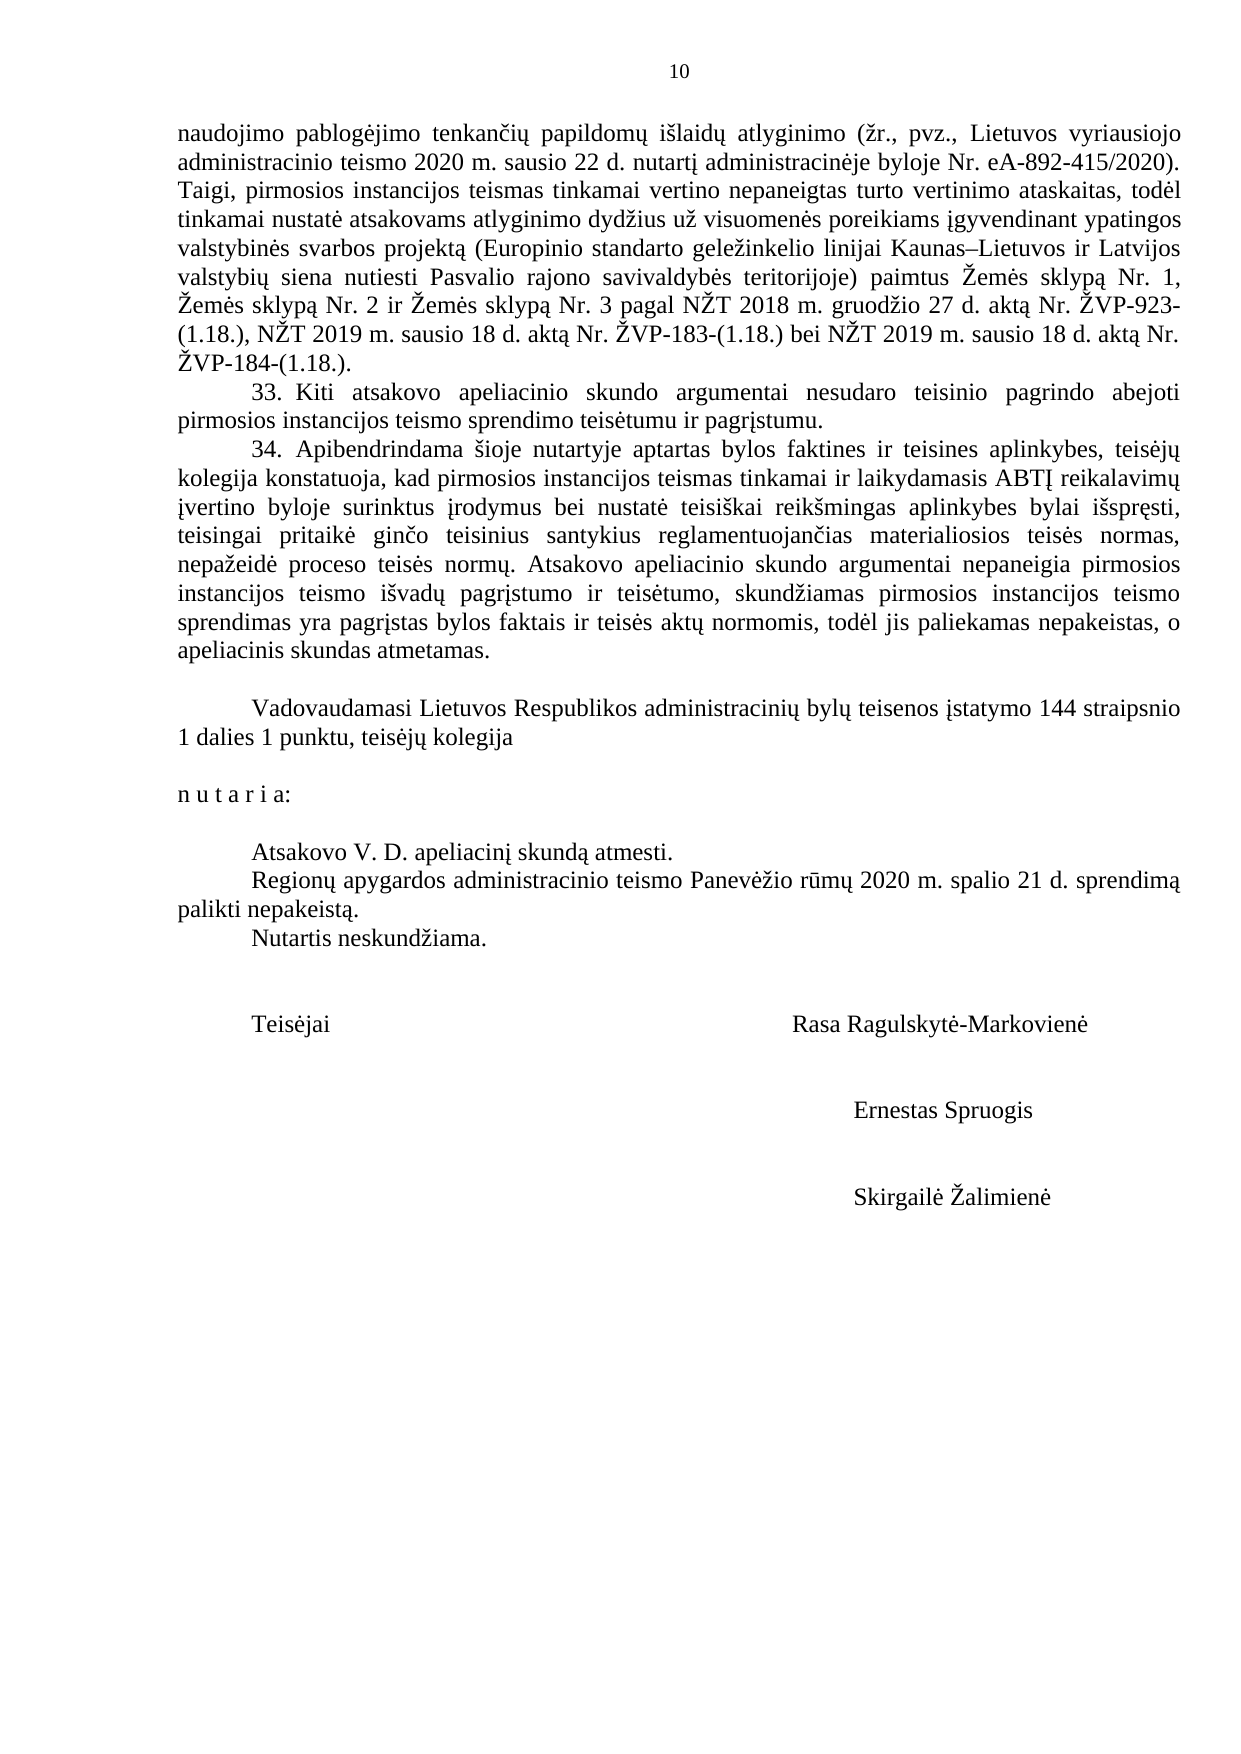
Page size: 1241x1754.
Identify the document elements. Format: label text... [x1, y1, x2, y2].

text Vadovaudamasi Lietuvos Respublikos administracinių bylų teisenos įstatymo 144 straipsnio 1 dalies 1 punktu, teisėjų kolegija [177, 693, 1181, 751]
text Atsakovo V. D. apeliacinį skundą atmesti. [177, 837, 1181, 866]
text Teisėjai Rasa Ragulskytė-Markovienė [251, 1009, 1152, 1038]
text 33. Kiti atsakovo apeliacinio skundo argumentai nesudaro teisinio pagrindo abejoti pirmosios instancijos teismo sprendimo teisėtumu ir pagrįstumu. [177, 377, 1181, 434]
text Skirgailė Žalimienė [718, 1182, 1181, 1211]
text 34. Apibendrindama šioje nutartyje aptartas bylos faktines ir teisines aplinkybes, teisėjų kolegija konstatuoja, kad pirmosios instancijos teismas tinkamai ir laikydamasis ABTĮ reikalavimų įvertino byloje surinktus įrodymus bei nustatė teisiškai reikšmingas aplinkybes bylai išspręsti, teisingai pritaikė ginčo teisinius santykius reglamentuojančias materialiosios teisės normas, nepažeidė proceso teisės normų. Atsakovo apeliacinio skundo argumentai nepaneigia pirmosios instancijos teismo išvadų pagrįstumo ir teisėtumo, skundžiamas pirmosios instancijos teismo sprendimas yra pagrįstas bylos faktais ir teisės aktų normomis, todėl jis paliekamas nepakeistas, o apeliacinis skundas atmetamas. [177, 434, 1181, 664]
text Ernestas Spruogis [718, 1096, 1181, 1124]
text naudojimo pablogėjimo tenkančių papildomų išlaidų atlyginimo (žr., pvz., Lietuvos vyriausiojo administracinio teismo 2020 m. sausio 22 d. nutartį administracinėje byloje Nr. eA-892-415/2020). Taigi, pirmosios instancijos teismas tinkamai vertino nepaneigtas turto vertinimo ataskaitas, todėl tinkamai nustatė atsakovams atlyginimo dydžius už visuomenės poreikiams įgyvendinant ypatingos valstybinės svarbos projektą (Europinio standarto geležinkelio linijai Kaunas–Lietuvos ir Latvijos valstybių siena nutiesti Pasvalio rajono savivaldybės teritorijoje) paimtus Žemės sklypą Nr. 1, Žemės sklypą Nr. 2 ir Žemės sklypą Nr. 3 pagal NŽT 2018 m. gruodžio 27 d. aktą Nr. ŽVP-923-(1.18.), NŽT 2019 m. sausio 18 d. aktą Nr. ŽVP-183-(1.18.) bei NŽT 2019 m. sausio 18 d. aktą Nr. ŽVP-184-(1.18.). [177, 118, 1181, 377]
text Regionų apygardos administracinio teismo Panevėžio rūmų 2020 m. spalio 21 d. sprendimą palikti nepakeistą. [177, 866, 1181, 923]
text n u t a r i a: [177, 779, 1181, 808]
text Nutartis neskundžiama. [177, 923, 1181, 952]
